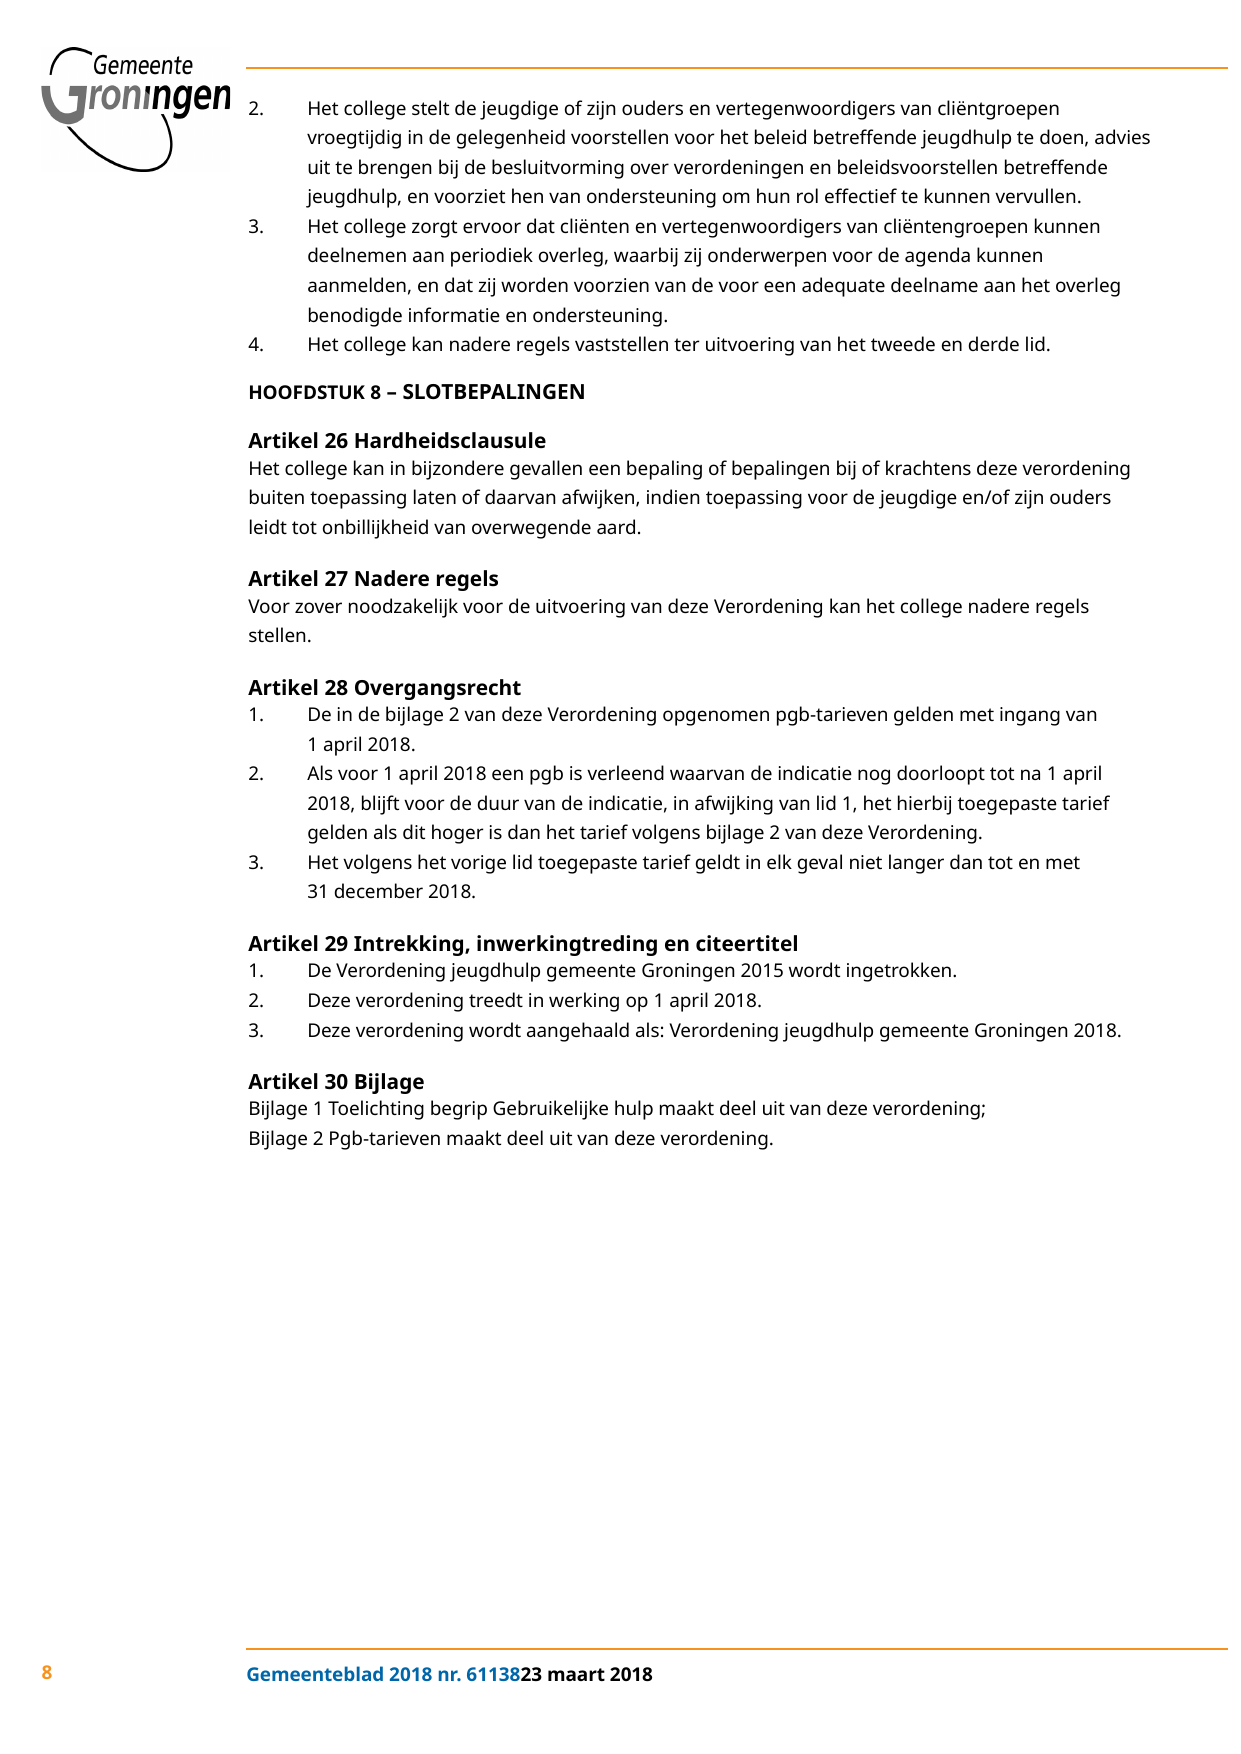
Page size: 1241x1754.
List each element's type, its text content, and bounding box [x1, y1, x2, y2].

list Deze verordening wordt aangehaald als: Verordening jeugdhulp gemeente Groningen 2018. [248, 1017, 1152, 1042]
list De in de bijlage 2 van deze Verordening opgenomen pgb-tarieven gelden met ingang van 1 april 2018. [248, 701, 1152, 757]
picture [41, 47, 231, 172]
text Voor zover noodzakelijk voor de uitvoering van deze Verordening kan het college nadere regels stellen. [248, 593, 1152, 648]
list Het college zorgt ervoor dat cliënten en vertegenwoordigers van cliëntengroepen kunnen deelnemen aan periodiek overleg, waarbij zij onderwerpen voor de agenda kunnen aanmelden, en dat zij worden voorzien van de voor een adequate deelname aan het overleg benodigde informatie en ondersteuning. [248, 213, 1152, 328]
list Deze verordening treedt in werking op 1 april 2018. [248, 987, 1152, 1013]
list De Verordening jeugdhulp gemeente Groningen 2015 wordt ingetrokken. [248, 958, 1152, 983]
text Artikel 30 Bijlage [248, 1067, 1152, 1096]
list Het college stelt de jeugdige of zijn ouders en vertegenwoordigers van cliëntgroepen vroegtijdig in de gelegenheid voorstellen voor het beleid betreffende jeugdhulp te doen, advies uit te brengen bij de besluitvorming over verordeningen en beleidsvoorstellen betreffende jeugdhulp, en voorziet hen van ondersteuning om hun rol effectief te kunnen vervullen. [248, 95, 1152, 209]
text Het college kan in bijzondere gevallen een bepaling of bepalingen bij of krachtens deze verordening buiten toepassing laten of daarvan afwijken, indien toepassing voor de jeugdige en/of zijn ouders leidt tot onbillijkheid van overwegende aard. [248, 455, 1152, 540]
text HOOFDSTUK 8 – SLOTBEPALINGEN [248, 377, 1152, 406]
list Het volgens het vorige lid toegepaste tarief geldt in elk geval niet langer dan tot en met 31 december 2018. [248, 849, 1152, 904]
list Als voor 1 april 2018 een pgb is verleend waarvan de indicatie nog doorloopt tot na 1 april 2018, blijft voor de duur van de indicatie, in afwijking van lid 1, het hierbij toegepaste tarief gelden als dit hoger is dan het tarief volgens bijlage 2 van deze Verordening. [248, 760, 1152, 845]
text Artikel 27 Nadere regels [248, 564, 1152, 593]
text Bijlage 2 Pgb-tarieven maakt deel uit van deze verordening. [248, 1125, 1152, 1151]
text Artikel 28 Overgangsrecht [248, 673, 1152, 701]
list Het college kan nadere regels vaststellen ter uitvoering van het tweede en derde lid. [248, 331, 1152, 357]
text Artikel 29 Intrekking, inwerkingtreding en citeertitel [248, 929, 1152, 958]
text Artikel 26 Hardheidsclausule [248, 426, 1152, 455]
text Bijlage 1 Toelichting begrip Gebruikelijke hulp maakt deel uit van deze verordening; [248, 1096, 1152, 1121]
